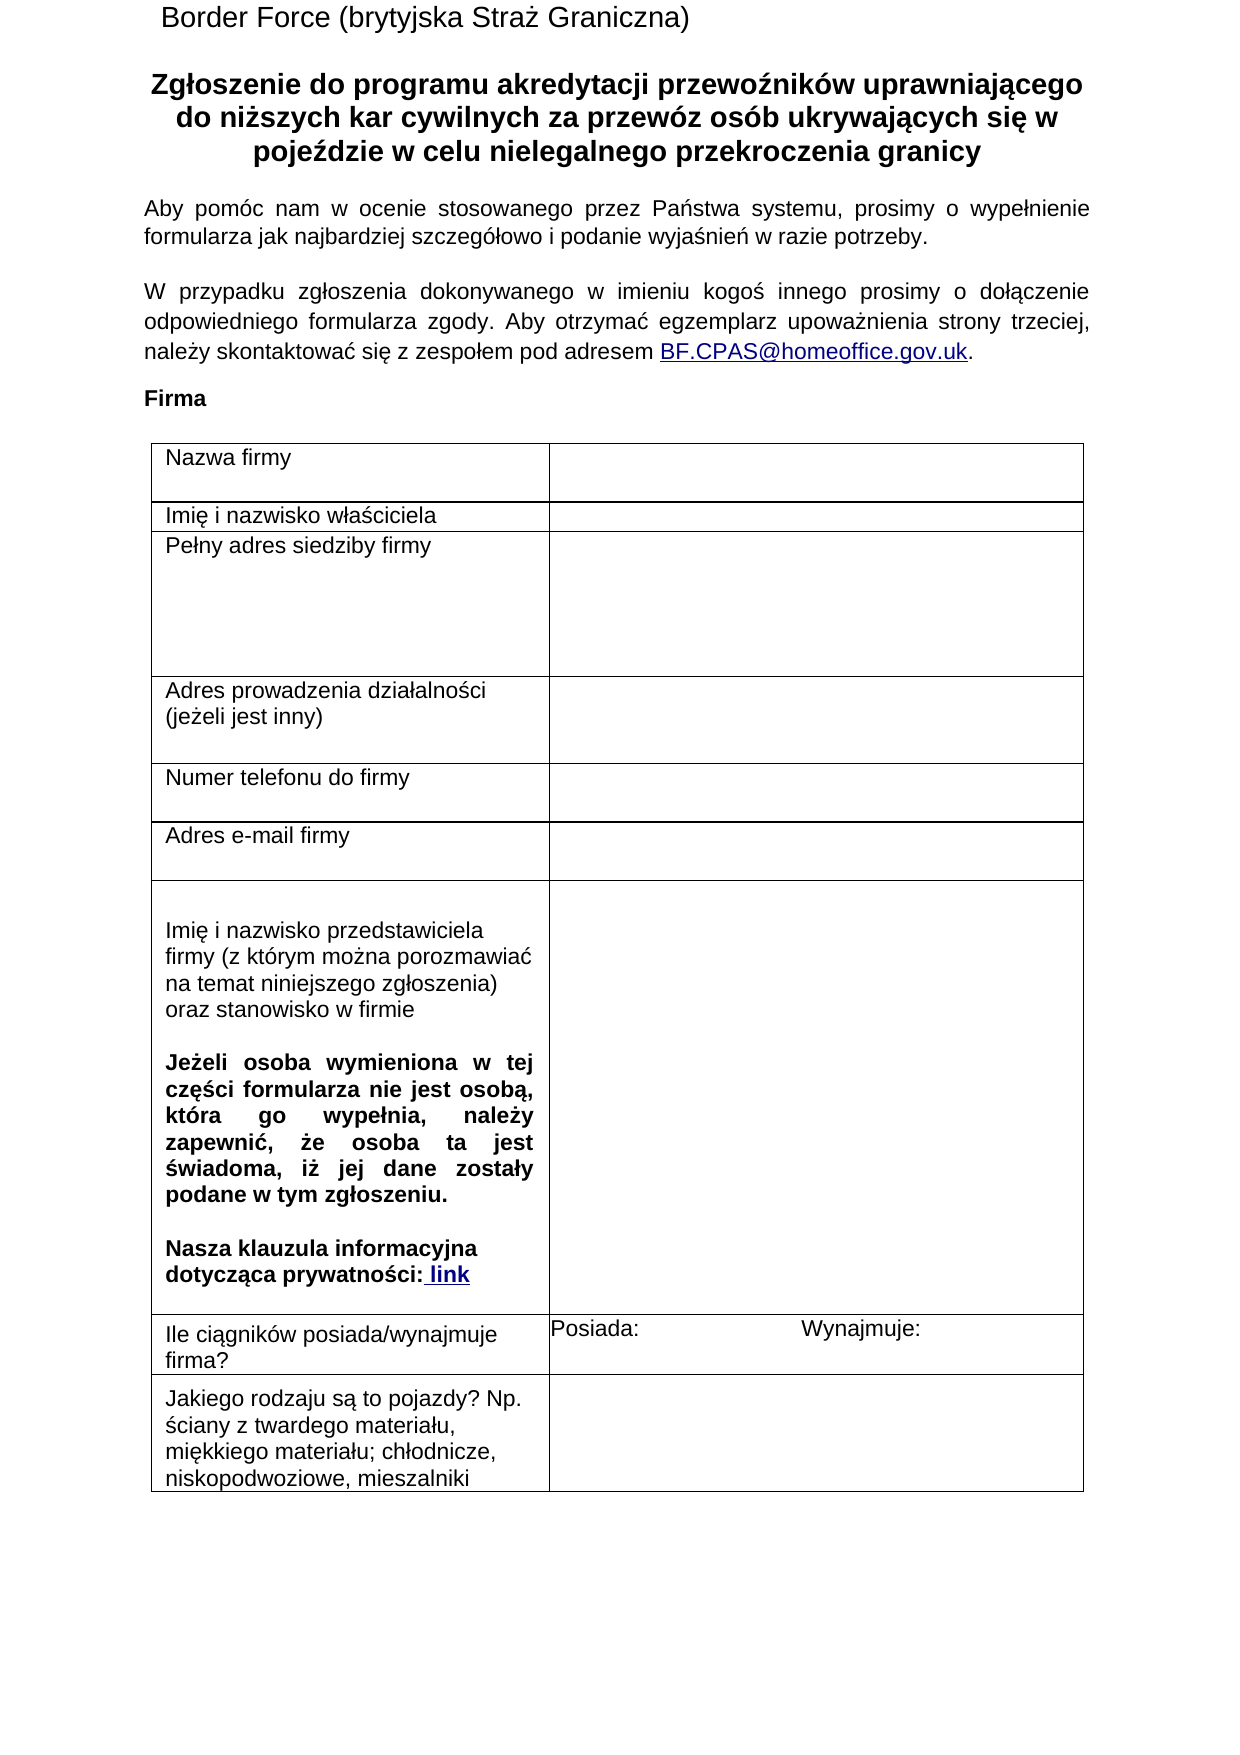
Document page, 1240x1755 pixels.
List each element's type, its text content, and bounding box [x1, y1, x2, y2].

table_cell [550, 1375, 1083, 1491]
text Border Force (brytyjska Straż Graniczna) [144, 0, 1091, 33]
table_cell Imię i nazwisko przedstawiciela firmy (z którym można porozmawiać na temat niniejszego zgłoszenia) oraz stanowisko w firmie Jeżeli osoba wymieniona w tej części formularza nie jest osobą, która go wypełnia, należy zapewnić, że osoba ta jest świadoma, iż jej dane zostały podane w tym zgłoszeniu. Nasza klauzula informacyjna dotycząca prywatności: link [152, 881, 549, 1314]
table_cell Posiada: Wynajmuje: [550, 1315, 1083, 1374]
table_cell [550, 503, 1083, 531]
table_cell Numer telefonu do firmy [152, 764, 549, 821]
table_cell Ile ciągników posiada/wynajmuje firma? [152, 1315, 549, 1374]
table_header Nazwa firmy [152, 444, 549, 501]
table_cell Adres prowadzenia działalności (jeżeli jest inny) [152, 677, 549, 763]
table_cell Jakiego rodzaju są to pojazdy? Np. ściany z twardego materiału, miękkiego materiału; chłodnicze, niskopodwoziowe, mieszalniki [152, 1375, 549, 1491]
table_cell [550, 823, 1083, 880]
table_header [550, 444, 1083, 501]
text Firma [144, 385, 1091, 412]
table_cell [550, 677, 1083, 763]
table_cell Imię i nazwisko właściciela [152, 503, 549, 531]
table_cell Adres e-mail firmy [152, 823, 549, 880]
table_cell [550, 532, 1083, 676]
table_cell [550, 764, 1083, 821]
subtitle Zgłoszenie do programu akredytacji przewoźników uprawniającego do niższych kar cywilnych za przewóz osób ukrywających się w pojeździe w celu nielegalnego przekroczenia granicy [144, 67, 1091, 167]
table_cell Pełny adres siedziby firmy [152, 532, 549, 676]
text W przypadku zgłoszenia dokonywanego w imieniu kogoś innego prosimy o dołączenie odpowiedniego formularza zgody. Aby otrzymać egzemplarz upoważnienia strony trzeciej, należy skontaktować się z zespołem pod adresem BF.CPAS@homeoffice.gov.uk. [144, 278, 1091, 365]
text Aby pomóc nam w ocenie stosowanego przez Państwa systemu, prosimy o wypełnienie formularza jak najbardziej szczegółowo i podanie wyjaśnień w razie potrzeby. [144, 194, 1091, 249]
table_cell [550, 881, 1083, 1314]
